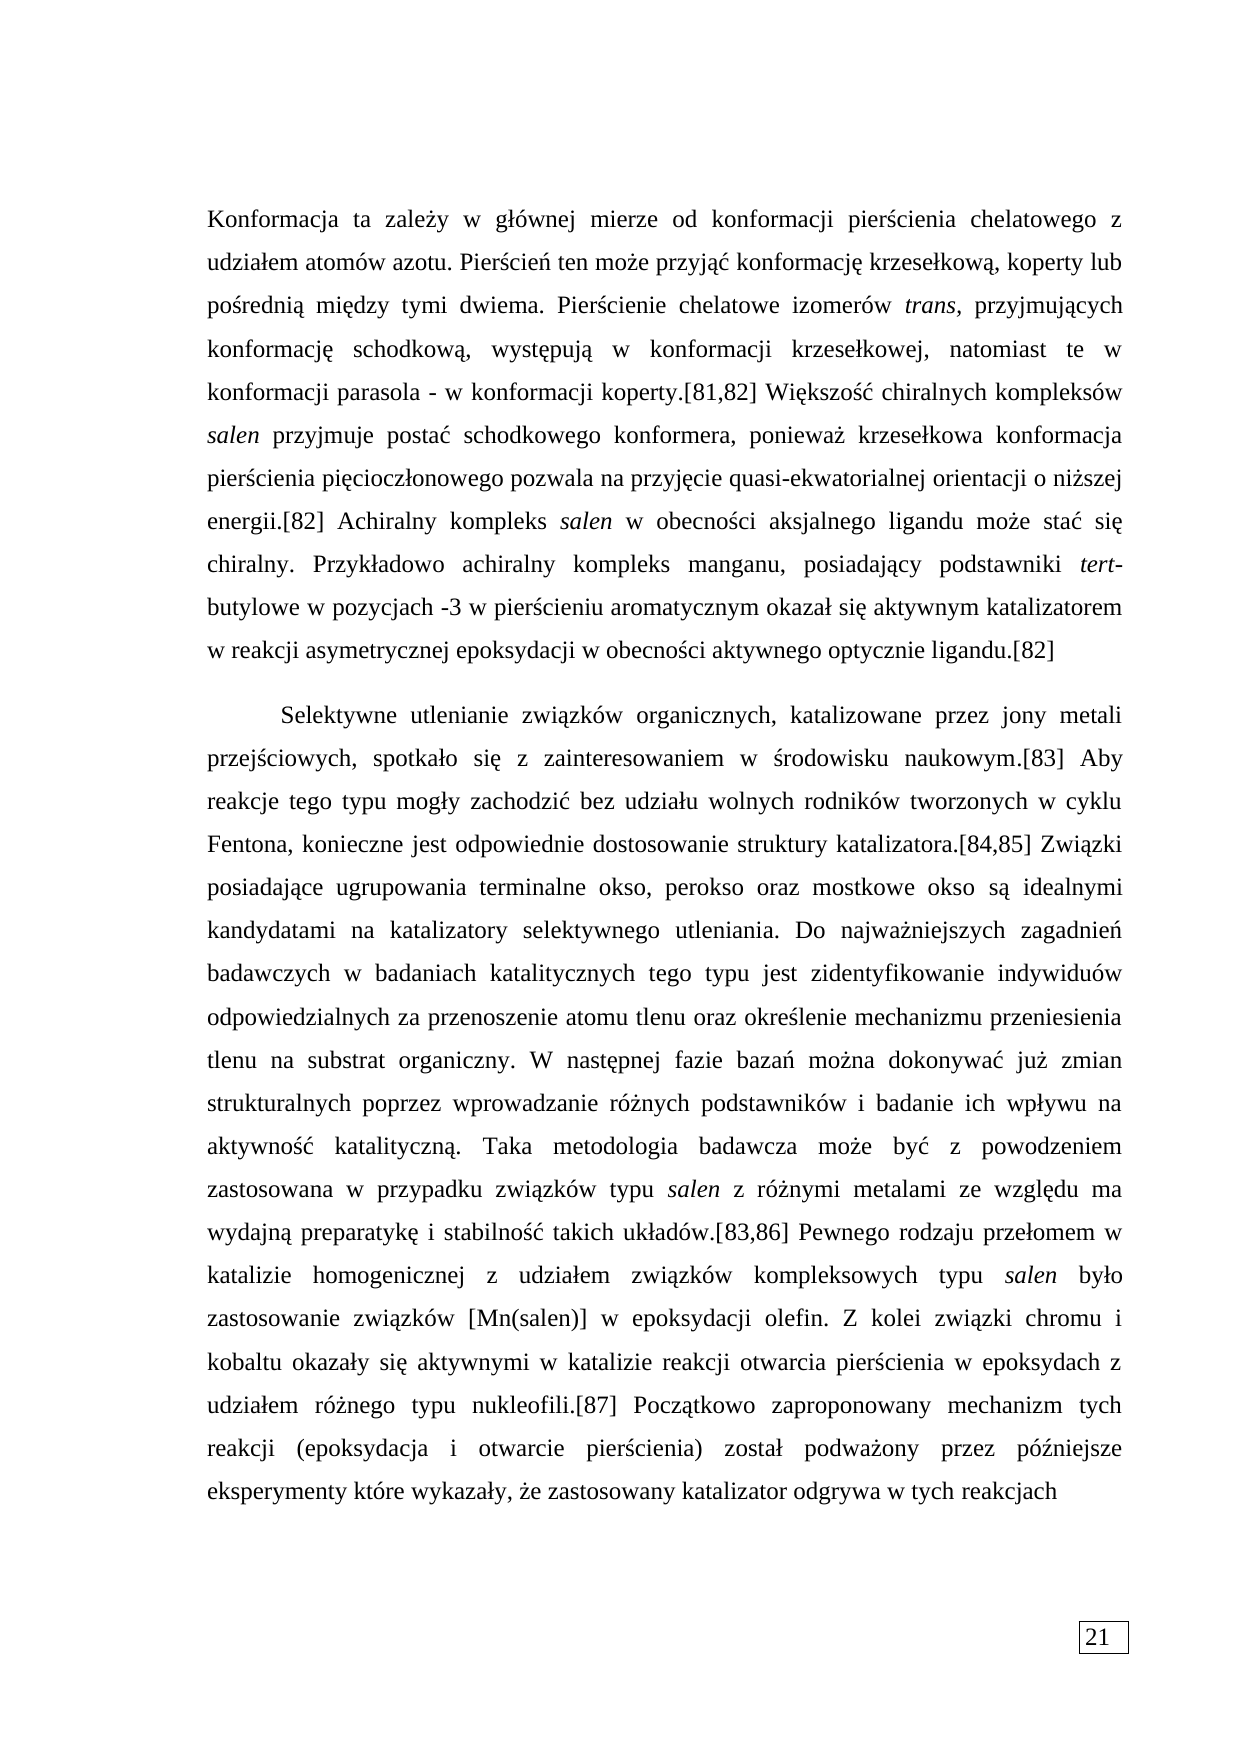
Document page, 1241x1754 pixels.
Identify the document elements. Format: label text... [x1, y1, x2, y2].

text Konformacja ta zależy w głównej mierze od konformacji pierścienia chelatowego z udziałem atomów azotu. Pierścień ten może przyjąć konformację krzesełkową, koperty lub pośrednią między tymi dwiema. Pierścienie chelatowe izomerów trans, przyjmujących konformację schodkową, występują w konformacji krzesełkowej, natomiast te w konformacji parasola - w konformacji koperty.[81,82] Większość chiralnych kompleksów salen przyjmuje postać schodkowego konformera, ponieważ krzesełkowa konformacja pierścienia pięcioczłonowego pozwala na przyjęcie quasi-ekwatorialnej orientacji o niższej energii.[82] Achiralny kompleks salen w obecności aksjalnego ligandu może stać się chiralny. Przykładowo achiralny kompleks manganu, posiadający podstawniki tert- butylowe w pozycjach -3 w pierścieniu aromatycznym okazał się aktywnym katalizatorem w reakcji asymetrycznej epoksydacji w obecności aktywnego optycznie ligandu.[82] [207, 204, 1123, 664]
text Selektywne utlenianie związków organicznych, katalizowane przez jony metali przejściowych, spotkało się z zainteresowaniem w środowisku naukowym.[83] Aby reakcje tego typu mogły zachodzić bez udziału wolnych rodników tworzonych w cyklu Fentona, konieczne jest odpowiednie dostosowanie struktury katalizatora.[84,85] Związki posiadające ugrupowania terminalne okso, perokso oraz mostkowe okso są idealnymi kandydatami na katalizatory selektywnego utleniania. Do najważniejszych zagadnień badawczych w badaniach katalitycznych tego typu jest zidentyfikowanie indywiduów odpowiedzialnych za przenoszenie atomu tlenu oraz określenie mechanizmu przeniesienia tlenu na substrat organiczny. W następnej fazie bazań można dokonywać już zmian strukturalnych poprzez wprowadzanie różnych podstawników i badanie ich wpływu na aktywność katalityczną. Taka metodologia badawcza może być z powodzeniem zastosowana w przypadku związków typu salen z różnymi metalami ze względu ma wydajną preparatykę i stabilność takich układów.[83,86] Pewnego rodzaju przełomem w katalizie homogenicznej z udziałem związków kompleksowych typu salen było zastosowanie związków [Mn(salen)] w epoksydacji olefin. Z kolei związki chromu i kobaltu okazały się aktywnymi w katalizie reakcji otwarcia pierścienia w epoksydach z udziałem różnego typu nukleofili.[87] Początkowo zaproponowany mechanizm tych reakcji (epoksydacja i otwarcie pierścienia) został podważony przez późniejsze eksperymenty które wykazały, że zastosowany katalizator odgrywa w tych reakcjach [207, 700, 1123, 1505]
